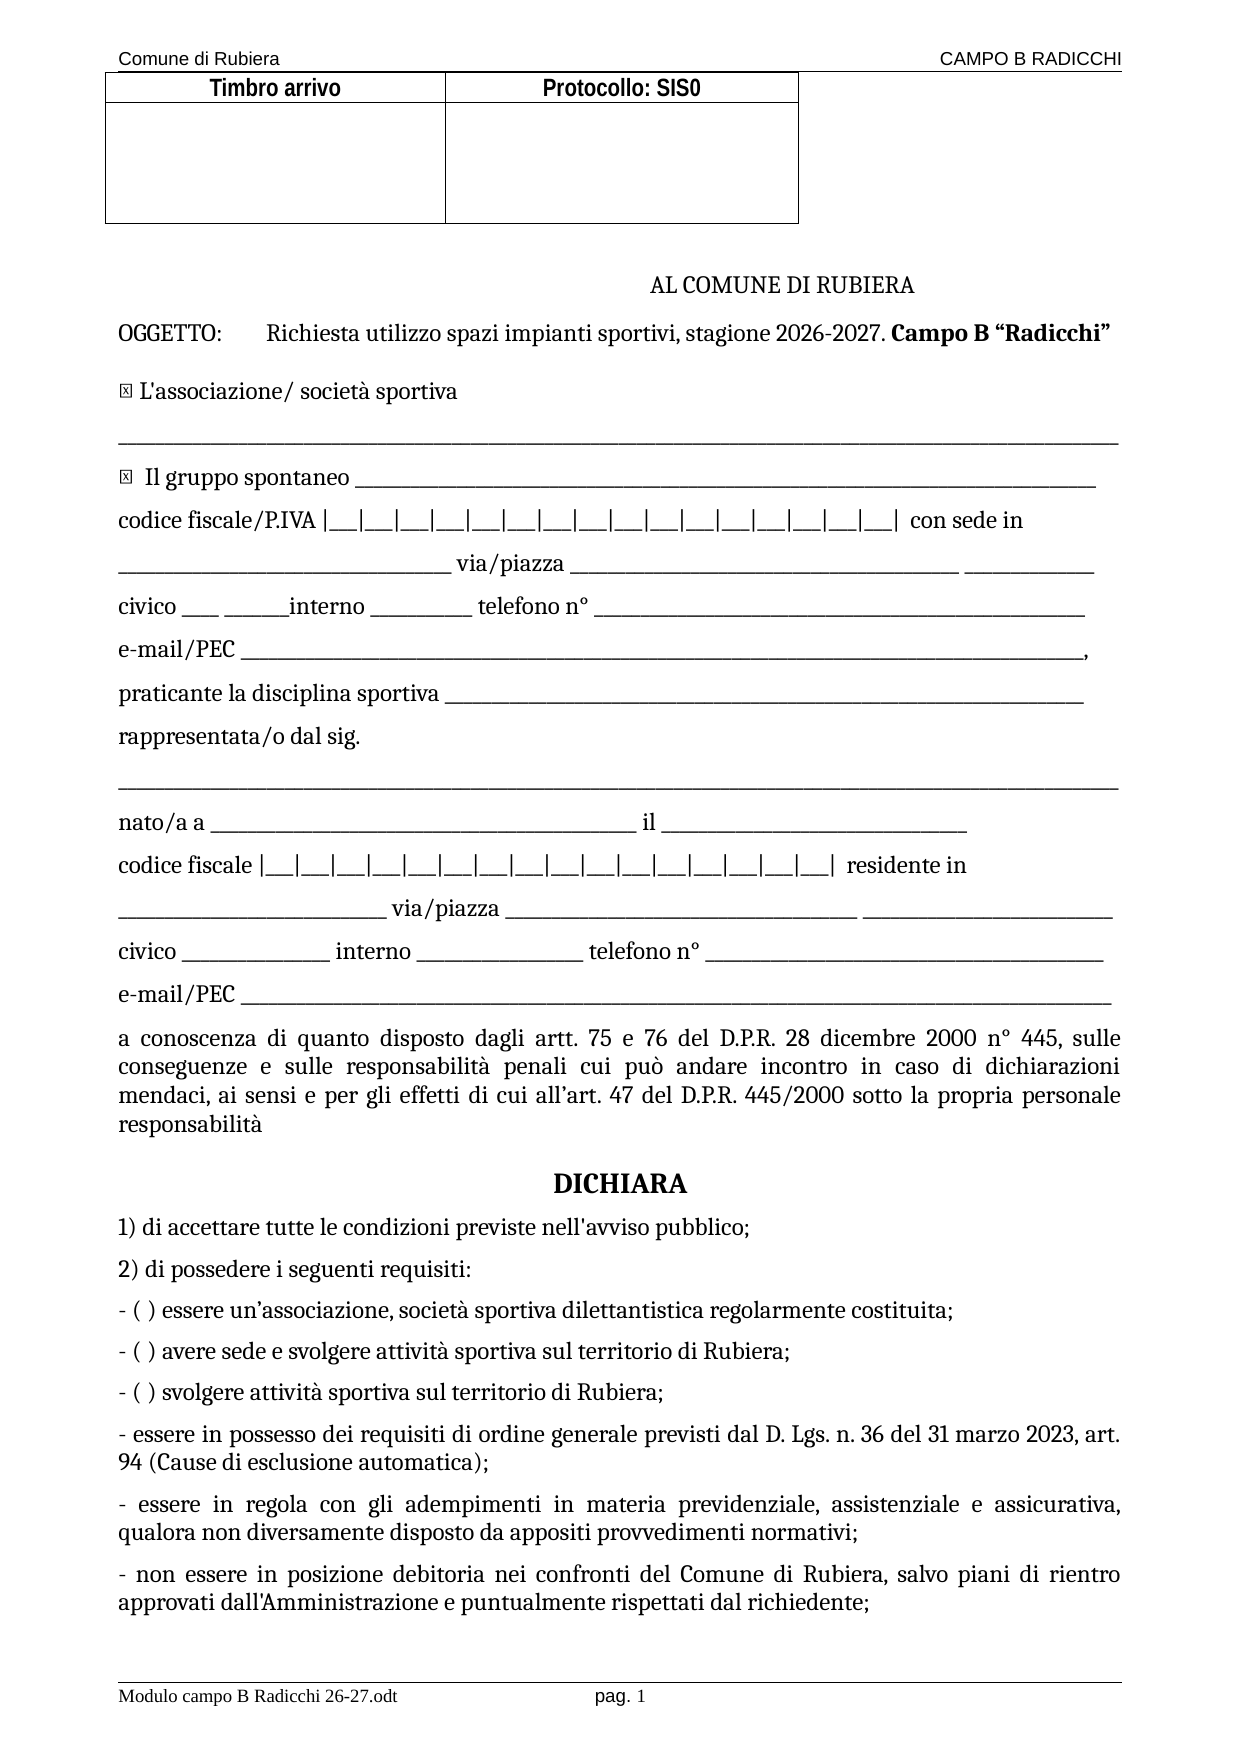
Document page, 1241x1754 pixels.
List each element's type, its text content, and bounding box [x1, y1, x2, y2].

text - ( ) svolgere attività sportiva sul territorio di Rubiera; [118, 1378, 1122, 1407]
text 2) di possedere i seguenti requisiti: [118, 1254, 1122, 1283]
table_header Timbro arrivo [106, 73, 445, 102]
text - essere in regola con gli adempimenti in materia previdenziale, assistenziale e assicurativa, qualora non diversamente disposto da appositi provvedimenti normativi; [118, 1489, 1122, 1547]
subtitle AL COMUNE DI RUBIERA [650, 271, 1122, 300]
text  L'associazione/ società sportiva ____________________________________________________________________________________________________________  Il gruppo spontaneo ________________________________________________________________________________ codice fiscale/P.IVA |___|___|___|___|___|___|___|___|___|___|___|___|___|___|___|___|_con sede in ____________________________________ via/piazza __________________________________________ ______________ civico ____ _______interno ___________ telefono n° _____________________________________________________ e-mail/PEC ___________________________________________________________________________________________, praticante la disciplina sportiva _____________________________________________________________________ [118, 377, 1122, 707]
text 1) di accettare tutte le condizioni previste nell'avviso pubblico; [118, 1213, 1122, 1242]
text - ( ) essere un’associazione, società sportiva dilettantistica regolarmente costituita; [118, 1296, 1122, 1324]
table_header Protocollo: SIS0 [446, 73, 798, 102]
text - essere in possesso dei requisiti di ordine generale previsti dal D. Lgs. n. 36 del 31 marzo 2023, art. 94 (Cause di esclusione automatica); [118, 1419, 1122, 1477]
text DICHIARA [118, 1167, 1122, 1201]
text rappresentata/o dal sig. ____________________________________________________________________________________________________________ nato/a a ______________________________________________ il _________________________________ codice fiscale |___|___|___|___|___|___|___|___|___|___|___|___|___|___|___|___|_residente in _____________________________ via/piazza ______________________________________ ___________________________ [118, 722, 1122, 923]
text OGGETTO: Richiesta utilizzo spazi impianti sportivi, stagione 2026-2027. Campo B “Radicchi” [118, 319, 1122, 348]
table_cell [106, 103, 445, 222]
table_cell [446, 103, 798, 222]
text - ( ) avere sede e svolgere attività sportiva sul territorio di Rubiera; [118, 1337, 1122, 1366]
text civico ________________ interno __________________ telefono n° ___________________________________________ e-mail/PEC ______________________________________________________________________________________________ [118, 937, 1122, 1009]
text a conoscenza di quanto disposto dagli artt. 75 e 76 del D.P.R. 28 dicembre 2000 n° 445, sulle conseguenze e sulle responsabilità penali cui può andare incontro in caso di dichiarazioni mendaci, ai sensi e per gli effetti di cui all’art. 47 del D.P.R. 445/2000 sotto la propria personale responsabilità [118, 1023, 1122, 1138]
text - non essere in posizione debitoria nei confronti del Comune di Rubiera, salvo piani di rientro approvati dall'Amministrazione e puntualmente rispettati dal richiedente; [118, 1559, 1122, 1617]
